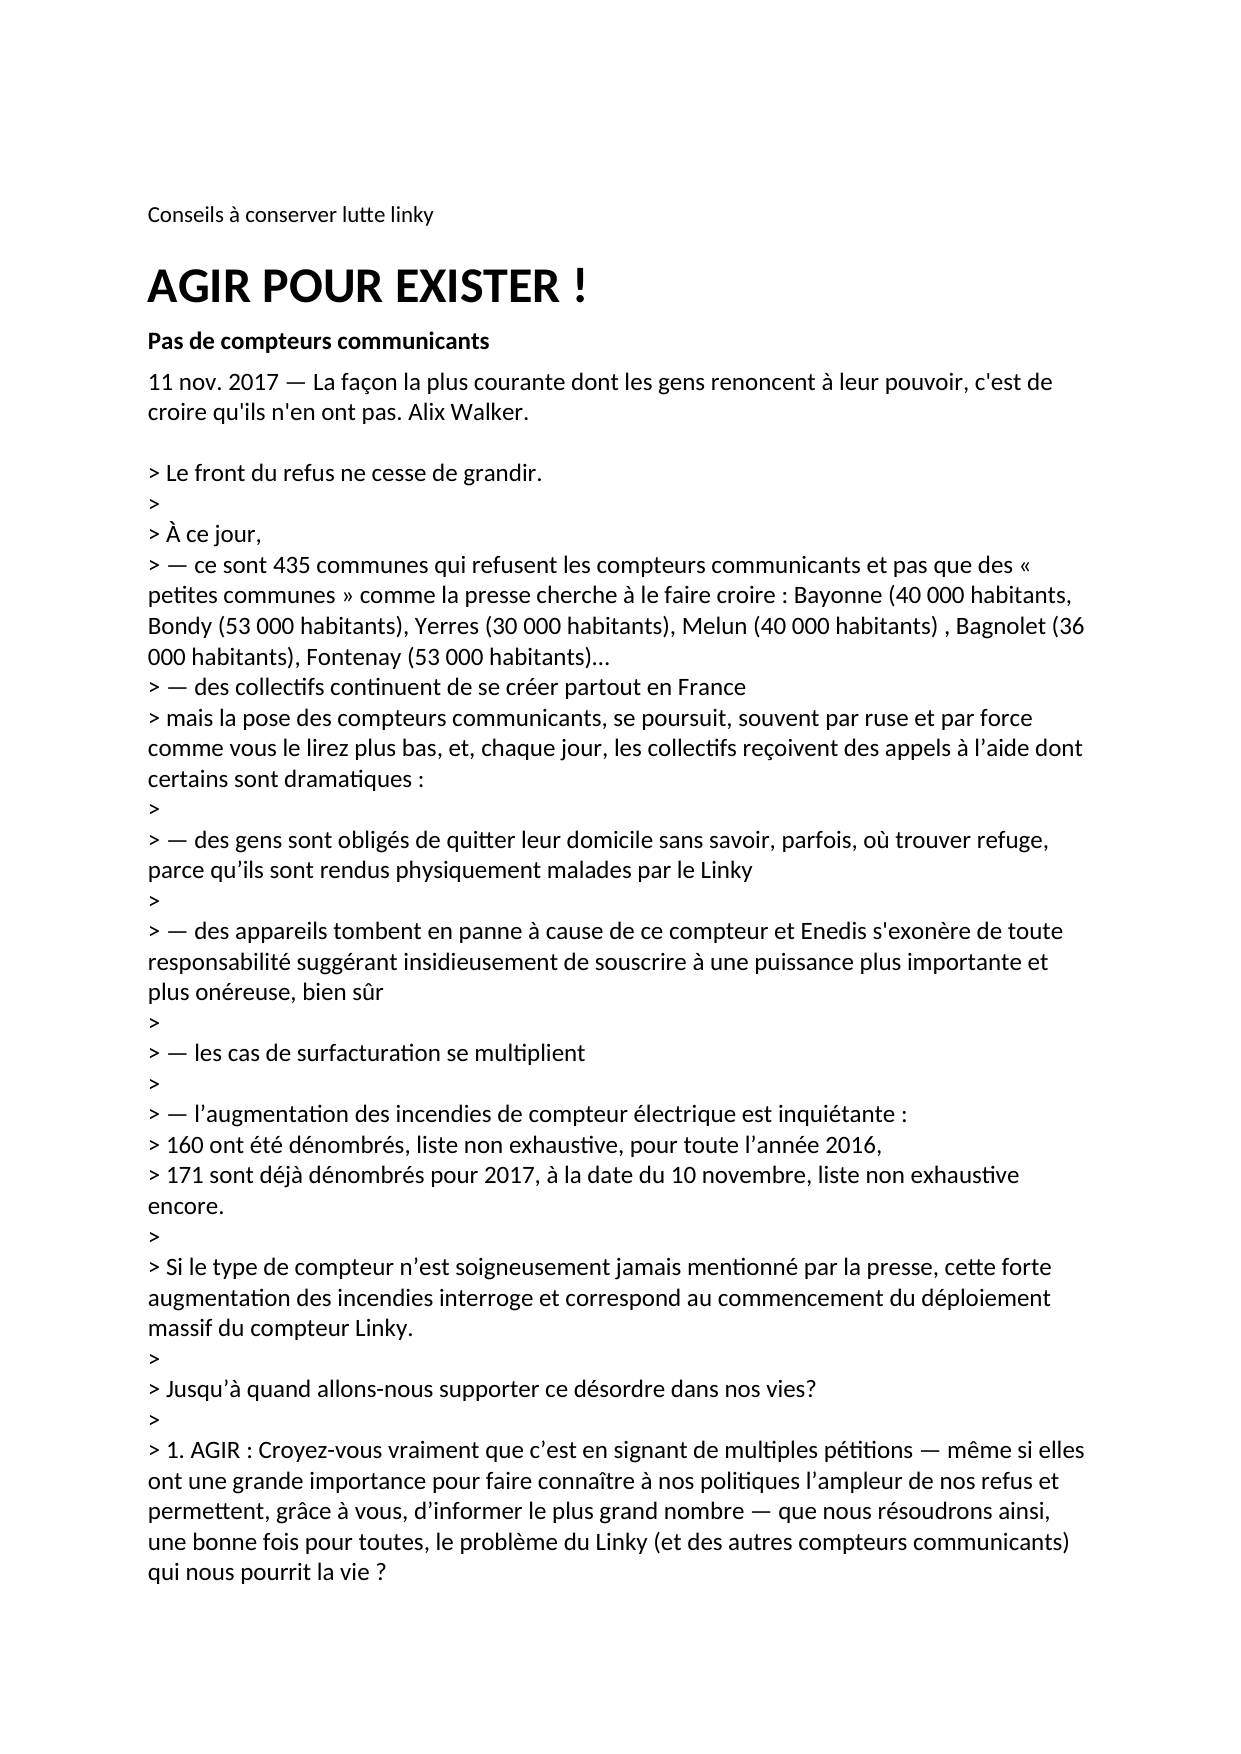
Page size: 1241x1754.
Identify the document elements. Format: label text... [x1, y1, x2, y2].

text Conseils à conserver lutte linky [148, 201, 1093, 229]
text AGIR POUR EXISTER ! [148, 254, 1093, 315]
text 11 nov. 2017 — La façon la plus courante dont les gens renoncent à leur pouvoir, c'est de croire qu'ils n'en ont pas. Alix Walker. > Le front du refus ne cesse de grandir. > > À ce jour, > — ce sont 435 communes qui refusent les compteurs communicants et pas que des « petites communes » comme la presse cherche à le faire croire : Bayonne (40 000 habitants, Bondy (53 000 habitants), Yerres (30 000 habitants), Melun (40 000 habitants) , Bagnolet (36 000 habitants), Fontenay (53 000 habitants)… > — des collectifs continuent de se créer partout en France > mais la pose des compteurs communicants, se poursuit, souvent par ruse et par force comme vous le lirez plus bas, et, chaque jour, les collectifs reçoivent des appels à l’aide dont certains sont dramatiques : > > — des gens sont obligés de quitter leur domicile sans savoir, parfois, où trouver refuge, parce qu’ils sont rendus physiquement malades par le Linky > > — des appareils tombent en panne à cause de ce compteur et Enedis s'exonère de toute responsabilité suggérant insidieusement de souscrire à une puissance plus importante et plus onéreuse, bien sûr > > — les cas de surfacturation se multiplient > > — l’augmentation des incendies de compteur électrique est inquiétante : > 160 ont été dénombrés, liste non exhaustive, pour toute l’année 2016, > 171 sont déjà dénombrés pour 2017, à la date du 10 novembre, liste non exhaustive encore. > > Si le type de compteur n’est soigneusement jamais mentionné par la presse, cette forte augmentation des incendies interroge et correspond au commencement du déploiement massif du compteur Linky. > > Jusqu’à quand allons-nous supporter ce désordre dans nos vies? > > 1. AGIR : Croyez-vous vraiment que c’est en signant de multiples pétitions — même si elles ont une grande importance pour faire connaître à nos politiques l’ampleur de nos refus et permettent, grâce à vous, d’informer le plus grand nombre — que nous résoudrons ainsi, une bonne fois pour toutes, le problème du Linky (et des autres compteurs communicants) qui nous pourrit la vie ? [148, 366, 1093, 1587]
text Pas de compteurs communicants [148, 325, 1093, 356]
